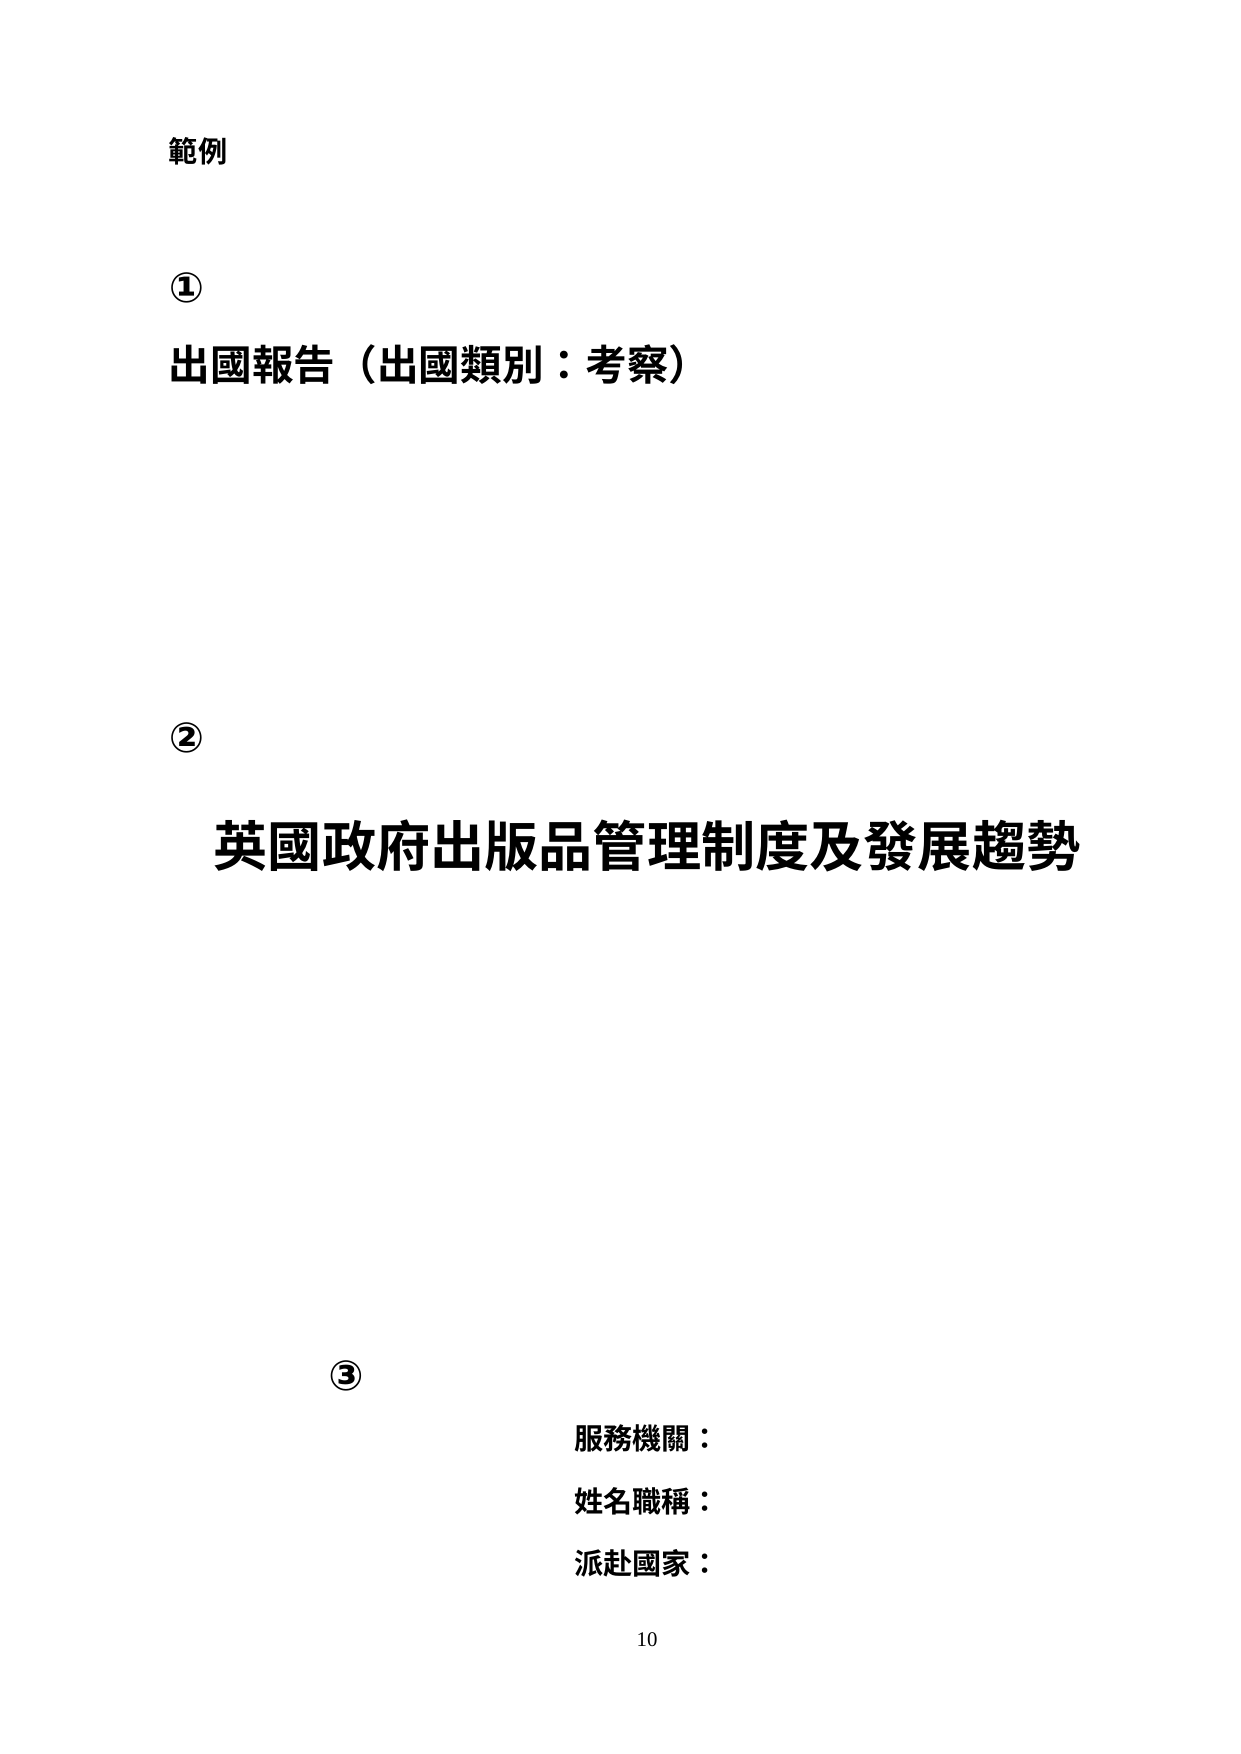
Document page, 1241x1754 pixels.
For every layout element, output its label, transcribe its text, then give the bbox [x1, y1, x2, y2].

text 範例 [169, 108, 1125, 170]
text 姓名職稱： [169, 1458, 1125, 1520]
text ③ [169, 1333, 1125, 1395]
text ② [169, 695, 1125, 758]
text 派赴國家： [169, 1520, 1125, 1583]
text ① [169, 245, 1125, 308]
text 英國政府出版品管理制度及發展趨勢 [169, 770, 1125, 895]
text 服務機關： [169, 1395, 1125, 1458]
text 出國報告（出國類別：考察） [169, 320, 1125, 383]
